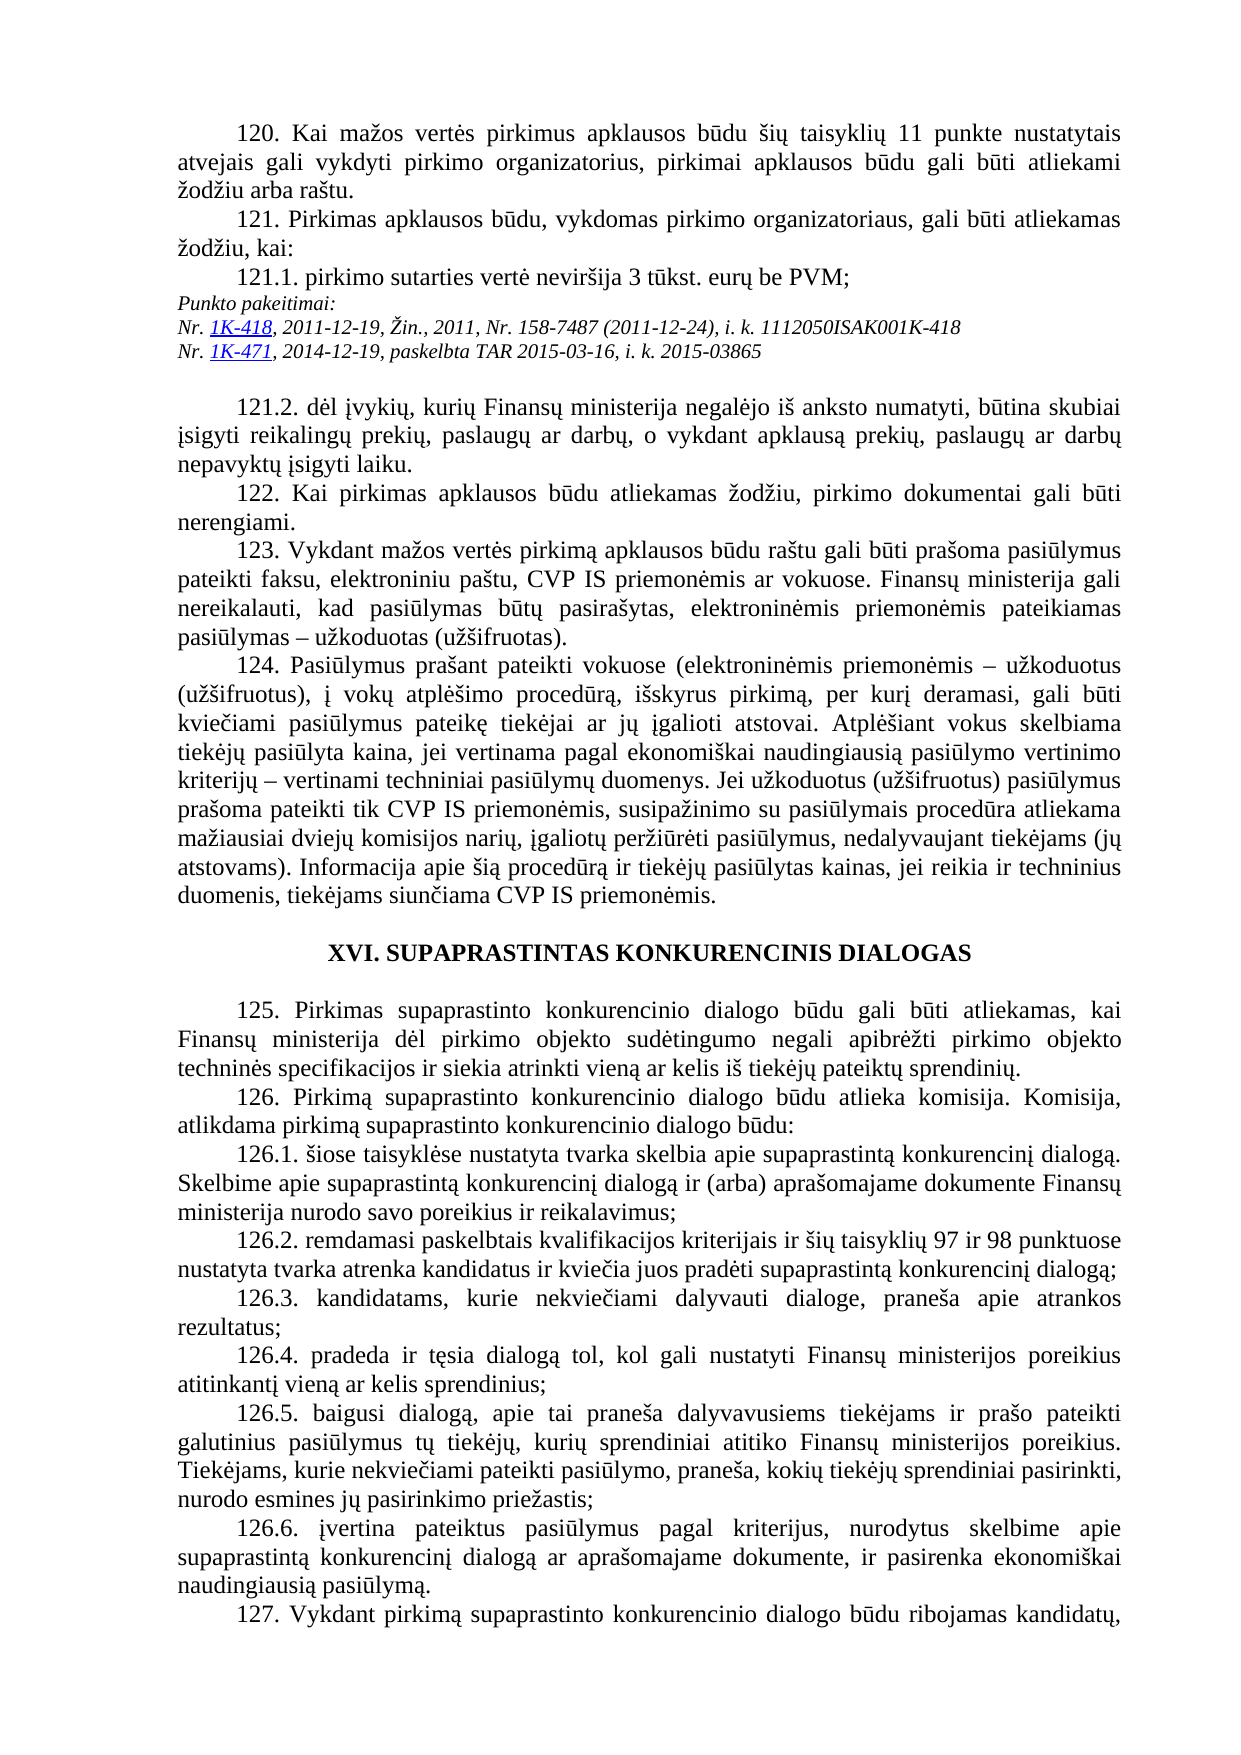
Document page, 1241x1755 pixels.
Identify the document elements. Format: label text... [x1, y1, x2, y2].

text 126.3. kandidatams, kurie nekviečiami dalyvauti dialoge, praneša apie atrankos rezultatus; [177, 1283, 1122, 1340]
text 120. Kai mažos vertės pirkimus apklausos būdu šių taisyklių 11 punkte nustatytais atvejais gali vykdyti pirkimo organizatorius, pirkimai apklausos būdu gali būti atliekami žodžiu arba raštu. [177, 118, 1122, 204]
text 126.6. įvertina pateiktus pasiūlymus pagal kriterijus, nurodytus skelbime apie supaprastintą konkurencinį dialogą ar aprašomajame dokumente, ir pasirenka ekonomiškai naudingiausią pasiūlymą. [177, 1513, 1122, 1599]
text 126.5. baigusi dialogą, apie tai praneša dalyvavusiems tiekėjams ir prašo pateikti galutinius pasiūlymus tų tiekėjų, kurių sprendiniai atitiko Finansų ministerijos poreikius. Tiekėjams, kurie nekviečiami pateikti pasiūlymo, praneša, kokių tiekėjų sprendiniai pasirinkti, nurodo esmines jų pasirinkimo priežastis; [177, 1398, 1122, 1513]
text 121.1. pirkimo sutarties vertė neviršija 3 tūkst. eurų be PVM; [177, 262, 1122, 291]
text Nr. 1K-418, 2011-12-19, Žin., 2011, Nr. 158-7487 (2011-12-24), i. k. 1112050ISAK001K-418 [177, 315, 1122, 339]
text XVI. SUPAPRASTINTAS KONKURENCINIS DIALOGAS [177, 938, 1122, 967]
text Nr. 1K-471, 2014-12-19, paskelbta TAR 2015-03-16, i. k. 2015-03865 [177, 339, 1122, 363]
text 126.4. pradeda ir tęsia dialogą tol, kol gali nustatyti Finansų ministerijos poreikius atitinkantį vieną ar kelis sprendinius; [177, 1340, 1122, 1398]
text 124. Pasiūlymus prašant pateikti vokuose (elektroninėmis priemonėmis – užkoduotus (užšifruotus), į vokų atplėšimo procedūrą, išskyrus pirkimą, per kurį deramasi, gali būti kviečiami pasiūlymus pateikę tiekėjai ar jų įgalioti atstovai. Atplėšiant vokus skelbiama tiekėjų pasiūlyta kaina, jei vertinama pagal ekonomiškai naudingiausią pasiūlymo vertinimo kriterijų – vertinami techniniai pasiūlymų duomenys. Jei užkoduotus (užšifruotus) pasiūlymus prašoma pateikti tik CVP IS priemonėmis, susipažinimo su pasiūlymais procedūra atliekama mažiausiai dviejų komisijos narių, įgaliotų peržiūrėti pasiūlymus, nedalyvaujant tiekėjams (jų atstovams). Informacija apie šią procedūrą ir tiekėjų pasiūlytas kainas, jei reikia ir techninius duomenis, tiekėjams siunčiama CVP IS priemonėmis. [177, 650, 1122, 909]
text 121.2. dėl įvykių, kurių Finansų ministerija negalėjo iš anksto numatyti, būtina skubiai įsigyti reikalingų prekių, paslaugų ar darbų, o vykdant apklausą prekių, paslaugų ar darbų nepavyktų įsigyti laiku. [177, 392, 1122, 478]
text 122. Kai pirkimas apklausos būdu atliekamas žodžiu, pirkimo dokumentai gali būti nerengiami. [177, 478, 1122, 535]
text 121. Pirkimas apklausos būdu, vykdomas pirkimo organizatoriaus, gali būti atliekamas žodžiu, kai: [177, 204, 1122, 262]
text Punkto pakeitimai: [177, 291, 1122, 315]
text 127. Vykdant pirkimą supaprastinto konkurencinio dialogo būdu ribojamas kandidatų, [177, 1599, 1122, 1628]
text 126. Pirkimą supaprastinto konkurencinio dialogo būdu atlieka komisija. Komisija, atlikdama pirkimą supaprastinto konkurencinio dialogo būdu: [177, 1082, 1122, 1139]
text 126.1. šiose taisyklėse nustatyta tvarka skelbia apie supaprastintą konkurencinį dialogą. Skelbime apie supaprastintą konkurencinį dialogą ir (arba) aprašomajame dokumente Finansų ministerija nurodo savo poreikius ir reikalavimus; [177, 1139, 1122, 1225]
text 126.2. remdamasi paskelbtais kvalifikacijos kriterijais ir šių taisyklių 97 ir 98 punktuose nustatyta tvarka atrenka kandidatus ir kviečia juos pradėti supaprastintą konkurencinį dialogą; [177, 1225, 1122, 1283]
text 125. Pirkimas supaprastinto konkurencinio dialogo būdu gali būti atliekamas, kai Finansų ministerija dėl pirkimo objekto sudėtingumo negali apibrėžti pirkimo objekto techninės specifikacijos ir siekia atrinkti vieną ar kelis iš tiekėjų pateiktų sprendinių. [177, 995, 1122, 1082]
text 123. Vykdant mažos vertės pirkimą apklausos būdu raštu gali būti prašoma pasiūlymus pateikti faksu, elektroniniu paštu, CVP IS priemonėmis ar vokuose. Finansų ministerija gali nereikalauti, kad pasiūlymas būtų pasirašytas, elektroninėmis priemonėmis pateikiamas pasiūlymas – užkoduotas (užšifruotas). [177, 535, 1122, 650]
